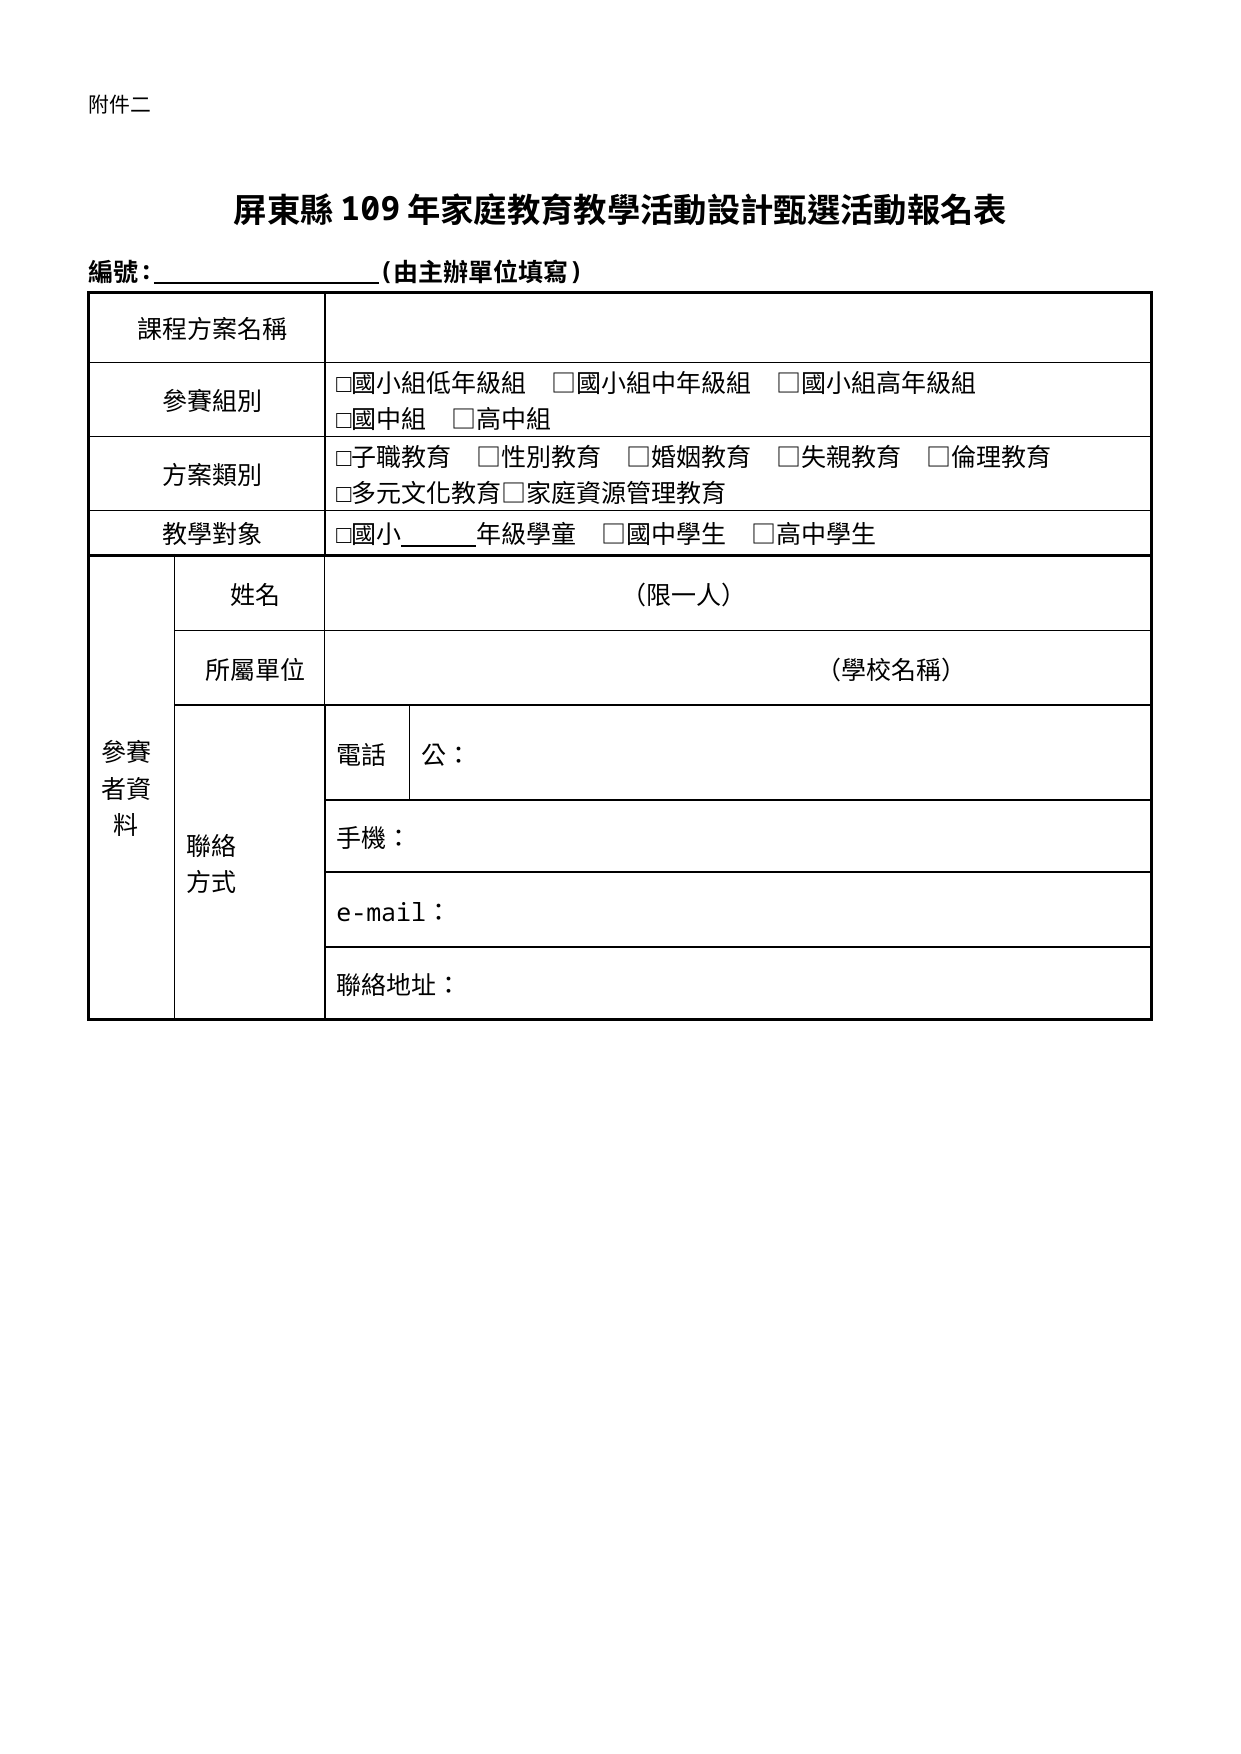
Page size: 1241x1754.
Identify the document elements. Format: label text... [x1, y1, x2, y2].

table_header 課程方案名稱 [90, 294, 324, 362]
table_cell 所屬單位 [175, 631, 324, 704]
table_cell 公： [410, 706, 1150, 799]
table_cell 方案類別 [90, 437, 324, 510]
text 編號: (由主辦單位填寫) [89, 228, 1152, 291]
table_cell 教學對象 [90, 511, 324, 554]
table_cell □國小 年級學童 □國中學生 □高中學生 [326, 511, 1150, 554]
table_cell 聯絡 方式 [175, 706, 324, 1018]
table_cell 電話 [326, 706, 409, 799]
table_cell （限一人） [325, 557, 1150, 630]
table_header [326, 294, 1150, 362]
text 屏東縣109年家庭教育教學活動設計甄選活動報名表 [89, 166, 1152, 228]
table_cell 手機： [326, 801, 1150, 871]
table_cell （學校名稱） [325, 631, 1150, 704]
table_cell 參賽組別 [90, 363, 324, 436]
table_cell e-mail： [326, 873, 1150, 946]
table_cell □國小組低年級組 □國小組中年級組 □國小組高年級組 □國中組 □高中組 [326, 363, 1150, 436]
table_cell 參賽者資料 [90, 557, 174, 1018]
table_cell □子職教育 □性別教育 □婚姻教育 □失親教育 □倫理教育 □多元文化教育□家庭資源管理教育 [326, 437, 1150, 510]
table_cell 聯絡地址： [326, 948, 1150, 1018]
table_cell 姓名 [175, 557, 324, 630]
